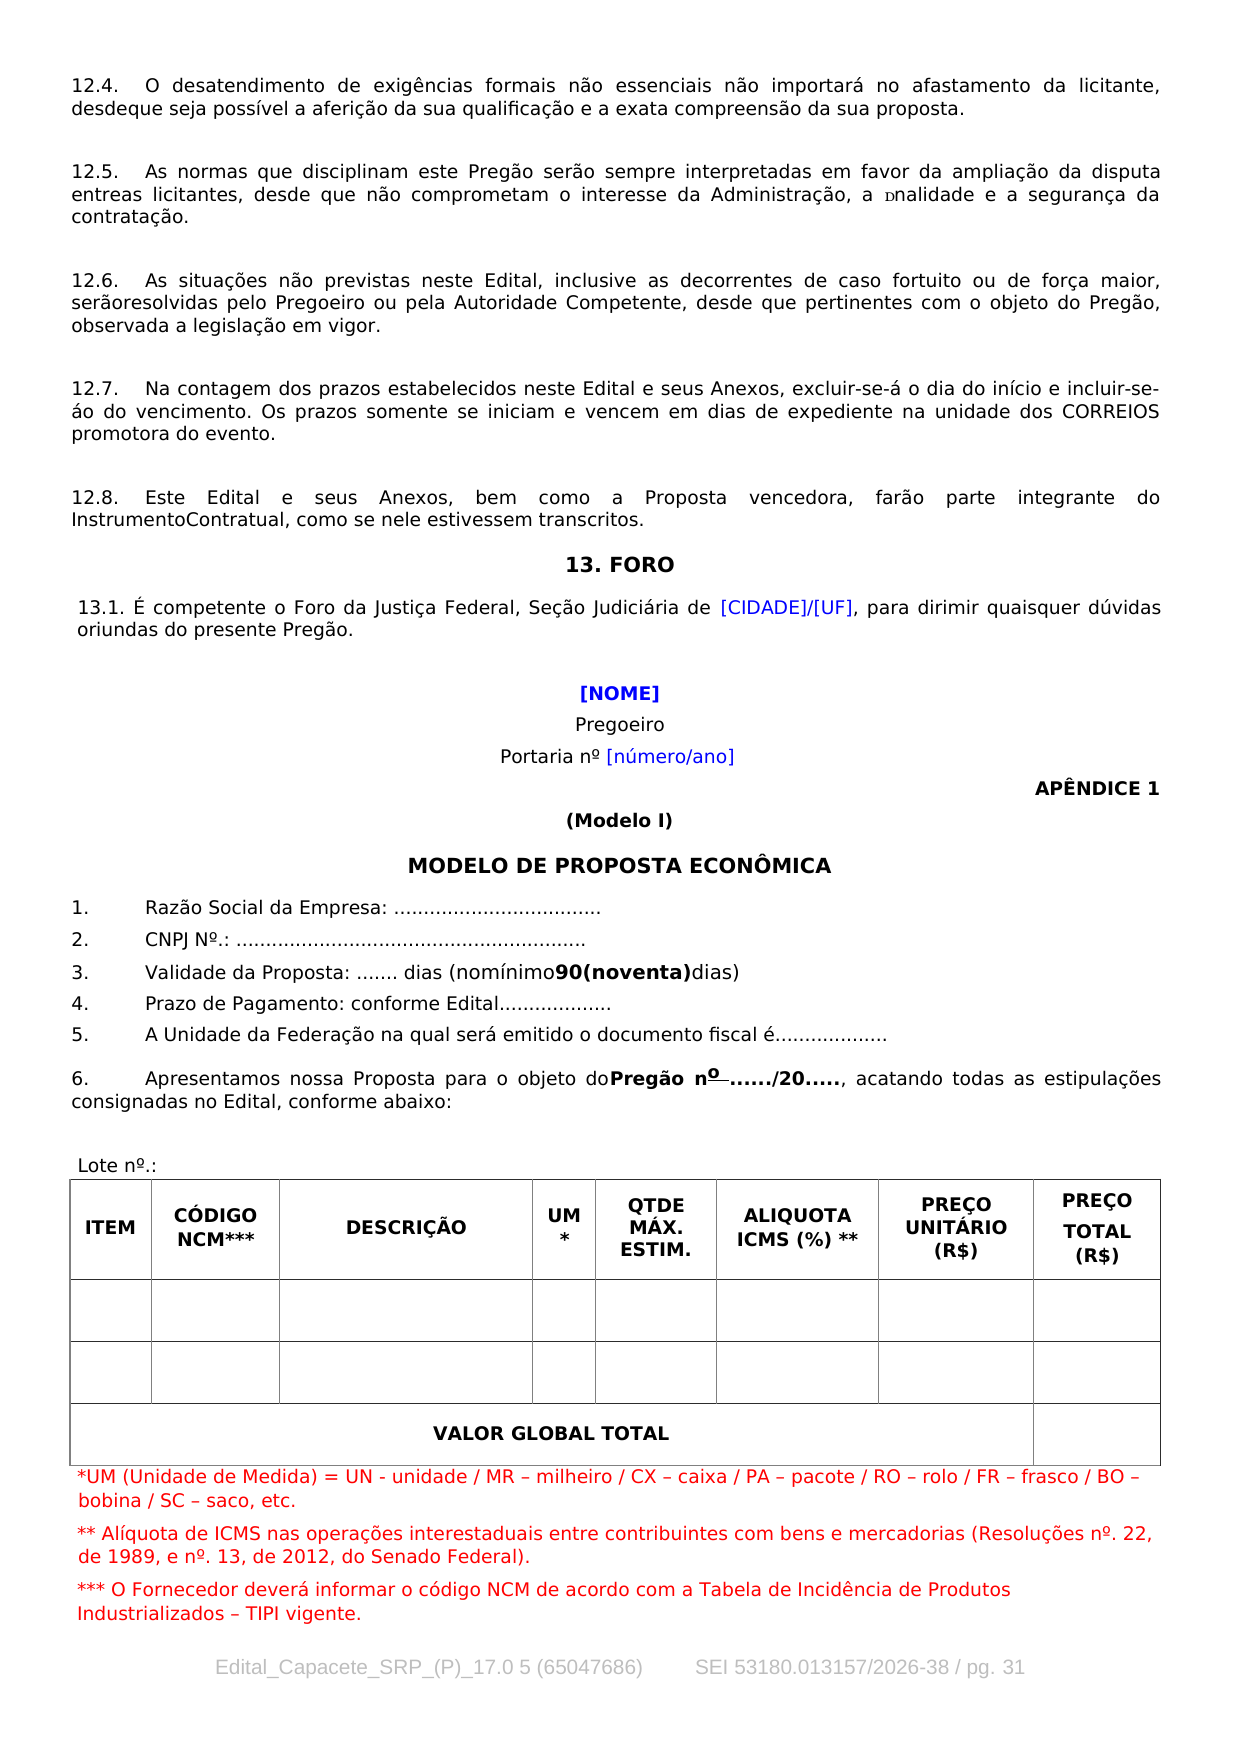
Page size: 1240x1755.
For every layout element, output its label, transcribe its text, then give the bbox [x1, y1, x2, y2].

text *UM (Unidade de Medida) = UN - unidade / MR – milheiro / CX – caixa / PA – pacote / RO – rolo / FR – frasco / BO – bobina / SC – saco, etc. [77, 1466, 1180, 1512]
table_cell [717, 1280, 878, 1341]
table_cell [1034, 1342, 1160, 1403]
list Na contagem dos prazos estabelecidos neste Edital e seus Anexos, excluir-se-á o dia do início e incluir-se-áo do vencimento. Os prazos somente se iniciam e vencem em dias de expediente na unidade dos CORREIOS promotora do evento. [71, 378, 1162, 445]
table_cell [1034, 1280, 1160, 1341]
text Lote nº.: [77, 1155, 1162, 1177]
table_cell [879, 1280, 1033, 1341]
table_cell [717, 1342, 878, 1403]
text Industrializados – TIPI vigente. [77, 1603, 1180, 1624]
table_cell [71, 1404, 151, 1465]
list Este Edital e seus Anexos, bem como a Proposta vencedora, farão parte integrante do InstrumentoContratual, como se nele estivessem transcritos. [71, 487, 1162, 531]
text 13.1. É competente o Foro da Justiça Federal, Seção Judiciária de [CIDADE]/[UF], para dirimir quaisquer dúvidas oriundas do presente Pregão. [77, 597, 1162, 641]
table_cell [71, 1342, 151, 1403]
table_cell [717, 1404, 878, 1465]
table_cell [533, 1280, 595, 1341]
table_cell [879, 1342, 1033, 1403]
list CNPJ Nº.: ........................................................... [71, 929, 1162, 951]
text *** O Fornecedor deverá informar o código NCM de acordo com a Tabela de Incidência de Produtos [77, 1578, 1180, 1600]
list Apresentamos nossa Proposta para o objeto doPregão no ....../20....., acatando todas as estipulações consignadas no Edital, conforme abaixo: [71, 1062, 1162, 1113]
text APÊNDICE 1 (Modelo I) [566, 778, 1180, 832]
table_cell [280, 1342, 532, 1403]
table_header QTDE MÁX. ESTIM. [596, 1180, 716, 1278]
subtitle MODELO DE PROPOSTA ECONÔMICA [71, 854, 1168, 878]
table_header PREÇO TOTAL (R$) [1034, 1180, 1160, 1278]
table_cell [596, 1342, 716, 1403]
table_header ITEM [71, 1180, 151, 1278]
table_cell [152, 1342, 279, 1403]
table_cell [1034, 1404, 1160, 1465]
table_header PREÇO UNITÁRIO (R$) [879, 1180, 1033, 1278]
text [NOME] [71, 683, 1168, 705]
list O desatendimento de exigências formais não essenciais não importará no afastamento da licitante, desdeque seja possível a aferição da sua qualificação e a exata compreensão da sua proposta. [71, 75, 1162, 119]
table_cell [596, 1280, 716, 1341]
table_cell [878, 1404, 1033, 1465]
text Portaria nº [número/ano] [71, 746, 1163, 768]
list As normas que disciplinam este Pregão serão sempre interpretadas em favor da ampliação da disputa entreas licitantes, desde que não comprometam o interesse da Administração, a nalidade e a segurança da contratação. [71, 161, 1162, 228]
table_header UM * [533, 1180, 595, 1278]
list Prazo de Pagamento: conforme Edital................... [71, 993, 1162, 1014]
table_cell [152, 1280, 279, 1341]
list Validade da Proposta: ....... dias (nomínimo90(noventa)dias) [71, 961, 1162, 984]
text ** Alíquota de ICMS nas operações interestaduais entre contribuintes com bens e mercadorias (Resoluções nº. 22, de 1989, e nº. 13, de 2012, do Senado Federal). [77, 1522, 1180, 1568]
table_cell [71, 1280, 151, 1341]
list As situações não previstas neste Edital, inclusive as decorrentes de caso fortuito ou de força maior, serãoresolvidas pelo Pregoeiro ou pela Autoridade Competente, desde que pertinentes com o objeto do Pregão, observada a legislação em vigor. [71, 269, 1162, 336]
text Pregoeiro [71, 714, 1168, 736]
table_header DESCRIÇÃO [280, 1180, 532, 1278]
list A Unidade da Federação na qual será emitido o documento fiscal é................... [71, 1024, 1162, 1046]
table_cell [151, 1404, 279, 1465]
table_cell [280, 1280, 532, 1341]
table_header ALIQUOTA ICMS (%) ** [717, 1180, 878, 1278]
list Razão Social da Empresa: ................................... [71, 897, 1162, 919]
table_cell VALOR GLOBAL TOTAL [280, 1404, 717, 1465]
subtitle 13. FORO [71, 553, 1169, 577]
table_cell [533, 1342, 595, 1403]
table_header CÓDIGO NCM*** [152, 1180, 279, 1278]
